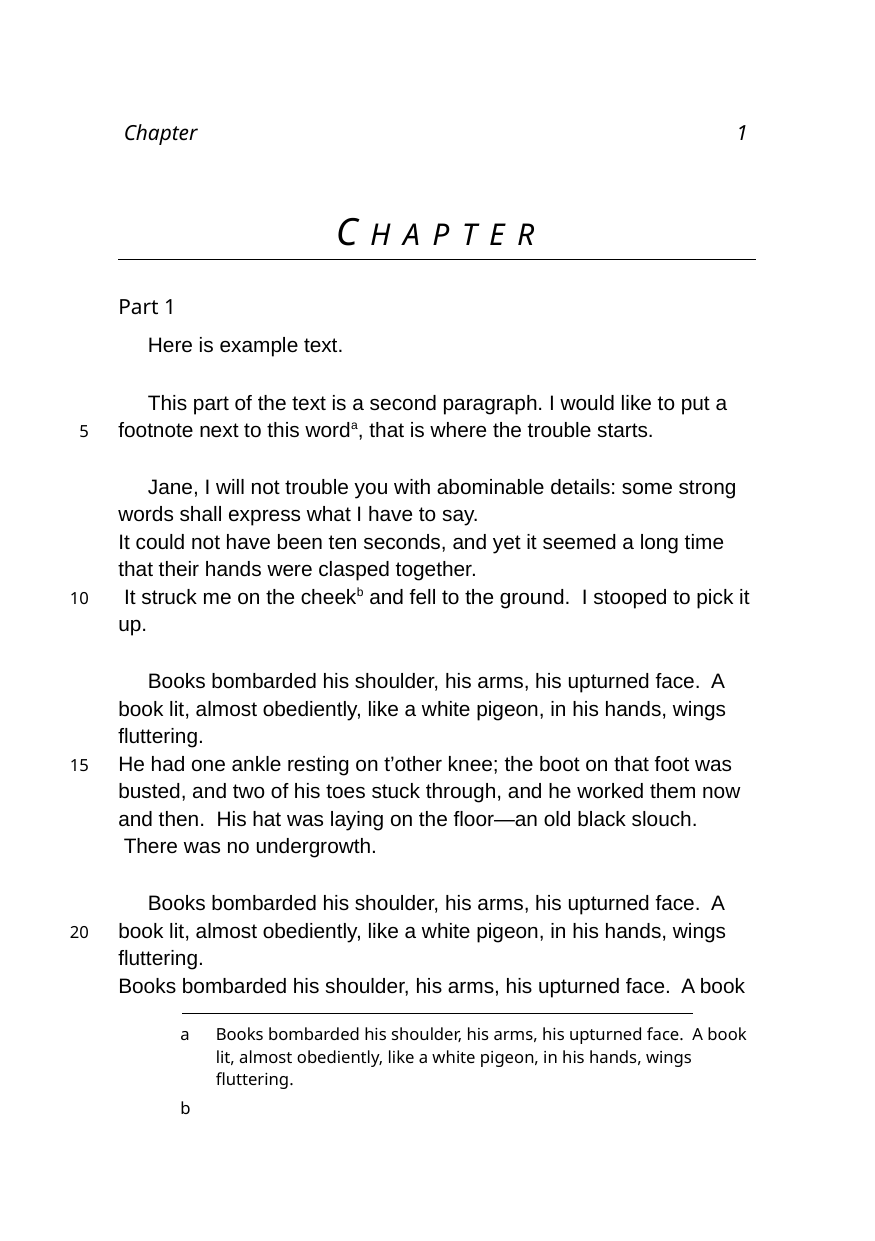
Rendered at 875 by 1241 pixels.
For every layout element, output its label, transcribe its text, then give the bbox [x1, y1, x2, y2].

text Books bombarded his shoulder, his arms, his upturned face. A book lit, almost obediently, like a white pigeon, in his hands, wings fluttering. He had one ankle resting on t’other knee; the boot on that foot was busted, and two of his toes stuck through, and he worked them now and then. His hat was laying on the floor—an old black slouch. There was no undergrowth. [118, 669, 756, 858]
text Jane, I will not trouble you with abominable details: some strong words shall express what I have to say. It could not have been ten seconds, and yet it seemed a long time that their hands were clasped together. It struck me on the cheek and fell to the ground. I stooped to pick it up. [118, 475, 756, 636]
text Here is example text. [118, 333, 756, 357]
subtitle Chapter [118, 202, 756, 259]
text Books bombarded his shoulder, his arms, his upturned face. A book lit, almost obediently, like a white pigeon, in his hands, wings fluttering. [177, 1019, 756, 1093]
text This part of the text is a second paragraph. I would like to put a footnote next to this word, that is where the trouble starts. [118, 390, 756, 442]
text Books bombarded his shoulder, his arms, his upturned face. A book lit, almost obediently, like a white pigeon, in his hands, wings fluttering. Books bombarded his shoulder, his arms, his upturned face. A book [118, 891, 756, 998]
